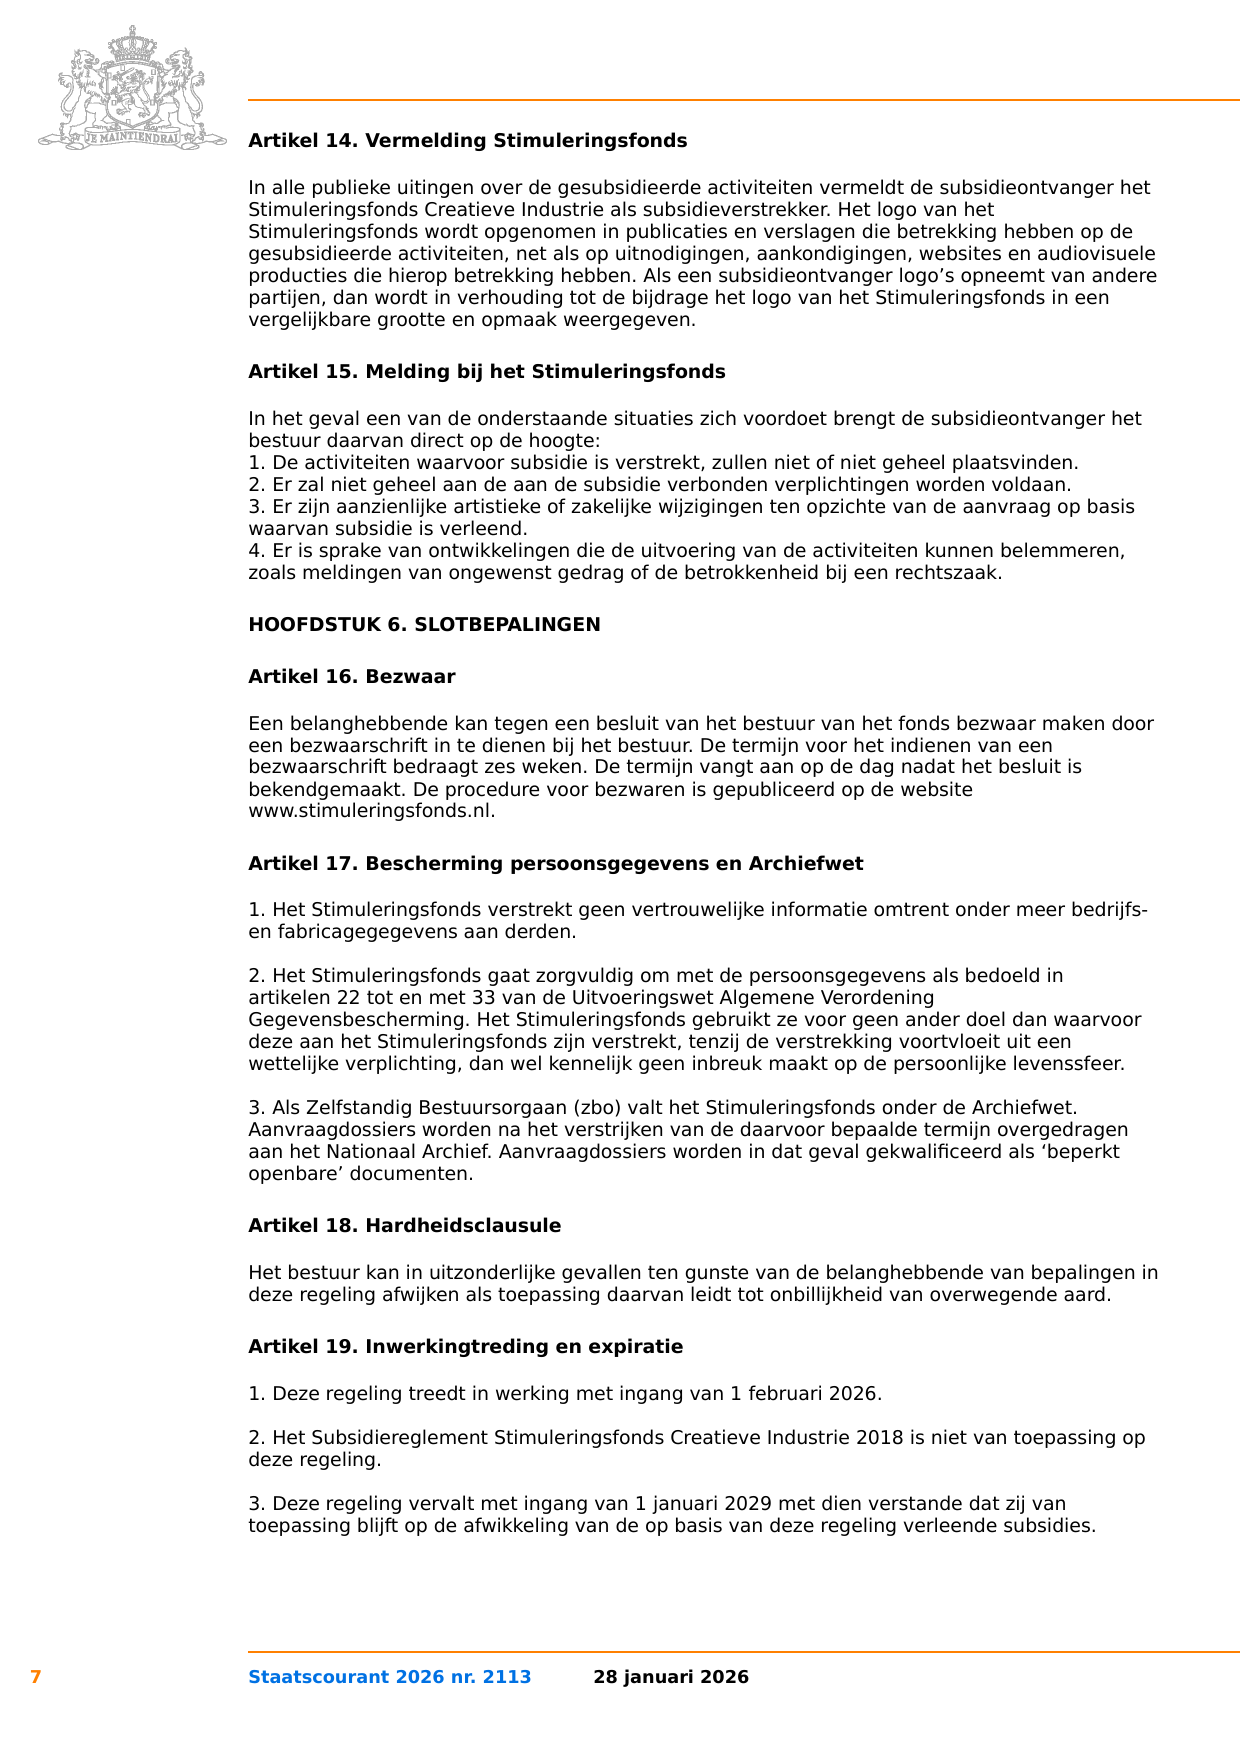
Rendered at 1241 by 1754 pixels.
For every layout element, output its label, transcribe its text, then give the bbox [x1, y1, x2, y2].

subtitle HOOFDSTUK 6. SLOTBEPALINGEN [248, 613, 1163, 636]
text 1. Deze regeling treedt in werking met ingang van 1 februari 2026. [248, 1383, 1163, 1405]
subtitle Artikel 14. Vermelding Stimuleringsfonds [248, 130, 1163, 152]
subtitle Artikel 18. Hardheidsclausule [248, 1215, 1163, 1237]
subtitle Artikel 15. Melding bij het Stimuleringsfonds [248, 361, 1163, 383]
text 2. Er zal niet geheel aan de aan de subsidie verbonden verplichtingen worden voldaan. [248, 474, 1163, 496]
text In alle publieke uitingen over de gesubsidieerde activiteiten vermeldt de subsidieontvanger het Stimuleringsfonds Creatieve Industrie als subsidieverstrekker. Het logo van het Stimuleringsfonds wordt opgenomen in publicaties en verslagen die betrekking hebben op de gesubsidieerde activiteiten, net als op uitnodigingen, aankondigingen, websites en audiovisuele producties die hierop betrekking hebben. Als een subsidieontvanger logo’s opneemt van andere partijen, dan wordt in verhouding tot de bijdrage het logo van het Stimuleringsfonds in een vergelijkbare grootte en opmaak weergegeven. [248, 177, 1163, 331]
text 3. Deze regeling vervalt met ingang van 1 januari 2029 met dien verstande dat zij van toepassing blijft op de afwikkeling van de op basis van deze regeling verleende subsidies. [248, 1492, 1163, 1536]
subtitle Artikel 19. Inwerkingtreding en expiratie [248, 1336, 1163, 1358]
text Een belanghebbende kan tegen een besluit van het bestuur van het fonds bezwaar maken door een bezwaarschrift in te dienen bij het bestuur. De termijn voor het indienen van een bezwaarschrift bedraagt zes weken. De termijn vangt aan op de dag nadat het besluit is bekendgemaakt. De procedure voor bezwaren is gepubliceerd op de website www.stimuleringsfonds.nl. [248, 712, 1163, 822]
picture [38, 25, 227, 150]
text 1. De activiteiten waarvoor subsidie is verstrekt, zullen niet of niet geheel plaatsvinden. [248, 452, 1163, 474]
text Het bestuur kan in uitzonderlijke gevallen ten gunste van de belanghebbende van bepalingen in deze regeling afwijken als toepassing daarvan leidt tot onbillijkheid van overwegende aard. [248, 1262, 1163, 1306]
subtitle Artikel 17. Bescherming persoonsgegevens en Archiefwet [248, 852, 1163, 874]
subtitle Artikel 16. Bezwaar [248, 666, 1163, 687]
text 2. Het Stimuleringsfonds gaat zorgvuldig om met de persoonsgegevens als bedoeld in artikelen 22 tot en met 33 van de Uitvoeringswet Algemene Verordening Gegevensbescherming. Het Stimuleringsfonds gebruikt ze voor geen ander doel dan waarvoor deze aan het Stimuleringsfonds zijn verstrekt, tenzij de verstrekking voortvloeit uit een wettelijke verplichting, dan wel kennelijk geen inbreuk maakt op de persoonlijke levenssfeer. [248, 965, 1163, 1075]
text 4. Er is sprake van ontwikkelingen die de uitvoering van de activiteiten kunnen belemmeren, zoals meldingen van ongewenst gedrag of de betrokkenheid bij een rechtszaak. [248, 539, 1163, 583]
text 3. Er zijn aanzienlijke artistieke of zakelijke wijzigingen ten opzichte van de aanvraag op basis waarvan subsidie is verleend. [248, 496, 1163, 539]
text 2. Het Subsidiereglement Stimuleringsfonds Creatieve Industrie 2018 is niet van toepassing op deze regeling. [248, 1427, 1163, 1471]
text 1. Het Stimuleringsfonds verstrekt geen vertrouwelijke informatie omtrent onder meer bedrijfs- en fabricagegegevens aan derden. [248, 899, 1163, 943]
text 3. Als Zelfstandig Bestuursorgaan (zbo) valt het Stimuleringsfonds onder de Archiefwet. Aanvraagdossiers worden na het verstrijken van de daarvoor bepaalde termijn overgedragen aan het Nationaal Archief. Aanvraagdossiers worden in dat geval gekwalificeerd als ‘beperkt openbare’ documenten. [248, 1097, 1163, 1185]
text In het geval een van de onderstaande situaties zich voordoet brengt de subsidieontvanger het bestuur daarvan direct op de hoogte: [248, 408, 1163, 452]
